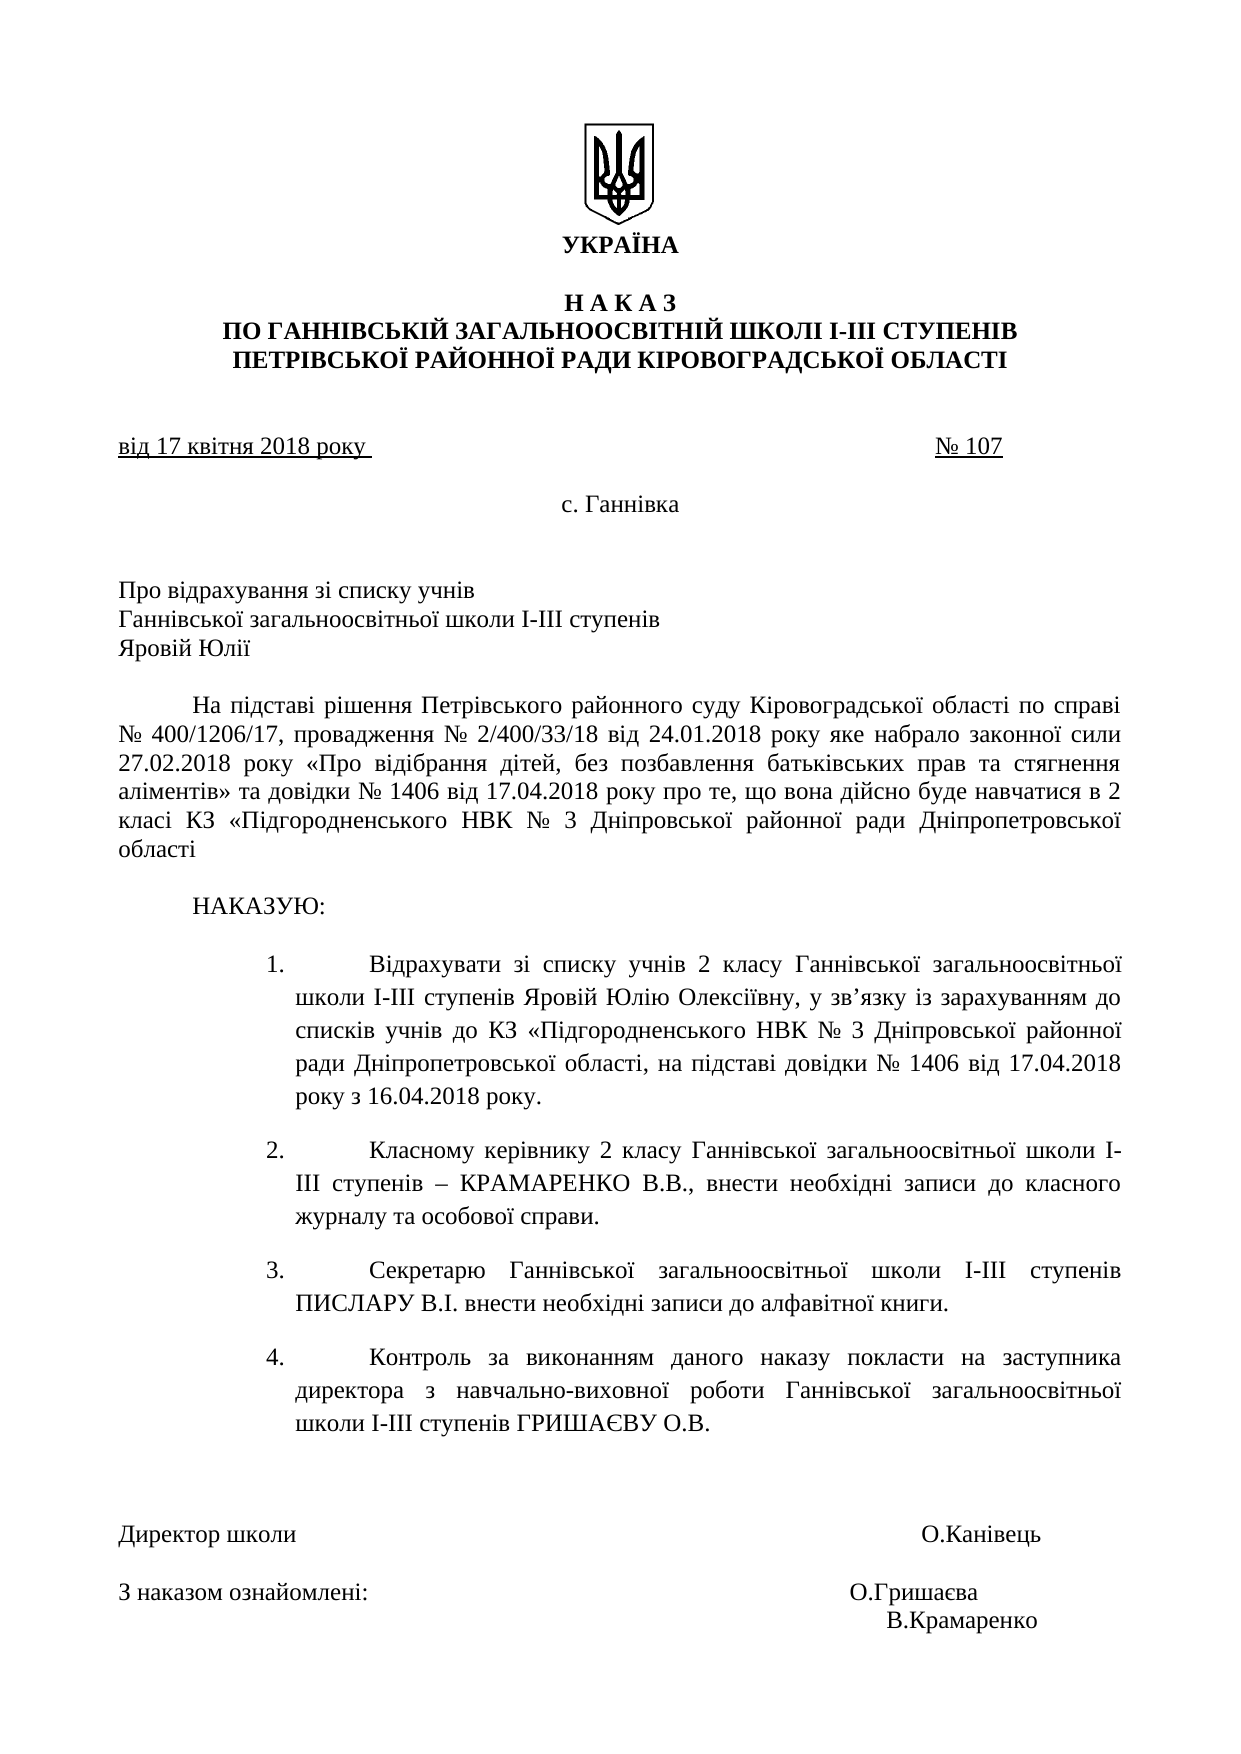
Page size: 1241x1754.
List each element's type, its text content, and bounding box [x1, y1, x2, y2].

text НАКАЗУЮ: [118, 891, 1122, 920]
text З наказом ознайомлені: О.Гришаєва [118, 1577, 1122, 1605]
list Секретарю Ганнівської загальноосвітньої школи І-ІІІ ступенів ПИСЛАРУ В.І. внести необхідні записи до алфавітної книги. [192, 1255, 1122, 1317]
text Ганнівської загальноосвітньої школи І-ІІІ ступенів [118, 604, 1122, 633]
text Директор школи О.Канівець [118, 1519, 1122, 1548]
text ПО ГАННІВСЬКІЙ ЗАГАЛЬНООСВІТНІЙ ШКОЛІ І-ІІІ СТУПЕНІВ [118, 316, 1122, 345]
text ПЕТРІВСЬКОЇ РАЙОННОЇ РАДИ КІРОВОГРАДСЬКОЇ ОБЛАСТІ [118, 345, 1122, 374]
list Контроль за виконанням даного наказу покласти на заступника директора з навчально-виховної роботи Ганнівської загальноосвітньої школи І-ІІІ ступенів ГРИШАЄВУ О.В. [192, 1342, 1122, 1436]
text Про відрахування зі списку учнів [118, 575, 1122, 604]
text НАКАЗ [118, 288, 1122, 316]
text В.Крамаренко [886, 1605, 1122, 1634]
text На підставі рішення Петрівського районного суду Кіровоградської області по справі № 400/1206/17, провадження № 2/400/33/18 від 24.01.2018 року яке набрало законної сили 27.02.2018 року «Про відібрання дітей, без позбавлення батьківських прав та стягнення аліментів» та довідки № 1406 від 17.04.2018 року про те, що вона дійсно буде навчатися в 2 класі КЗ «Підгородненського НВК № 3 Дніпровської районної ради Дніпропетровської області [118, 690, 1122, 863]
text Яровій Юлії [118, 633, 1122, 661]
text УКРАЇНА [118, 230, 1122, 259]
text від 17 квітня 2018 року № 107 [118, 431, 1122, 460]
list Класному керівнику 2 класу Ганнівської загальноосвітньої школи І-ІІІ ступенів – КРАМАРЕНКО В.В., внести необхідні записи до класного журналу та особової справи. [192, 1135, 1122, 1230]
text с. Ганнівка [118, 489, 1122, 518]
list Відрахувати зі списку учнів 2 класу Ганнівської загальноосвітньої школи І-ІІІ ступенів Яровій Юлію Олексіївну, у зв’язку із зарахуванням до списків учнів до КЗ «Підгородненського НВК № 3 Дніпровської районної ради Дніпропетровської області, на підставі довідки № 1406 від 17.04.2018 року з 16.04.2018 року. [192, 949, 1122, 1110]
